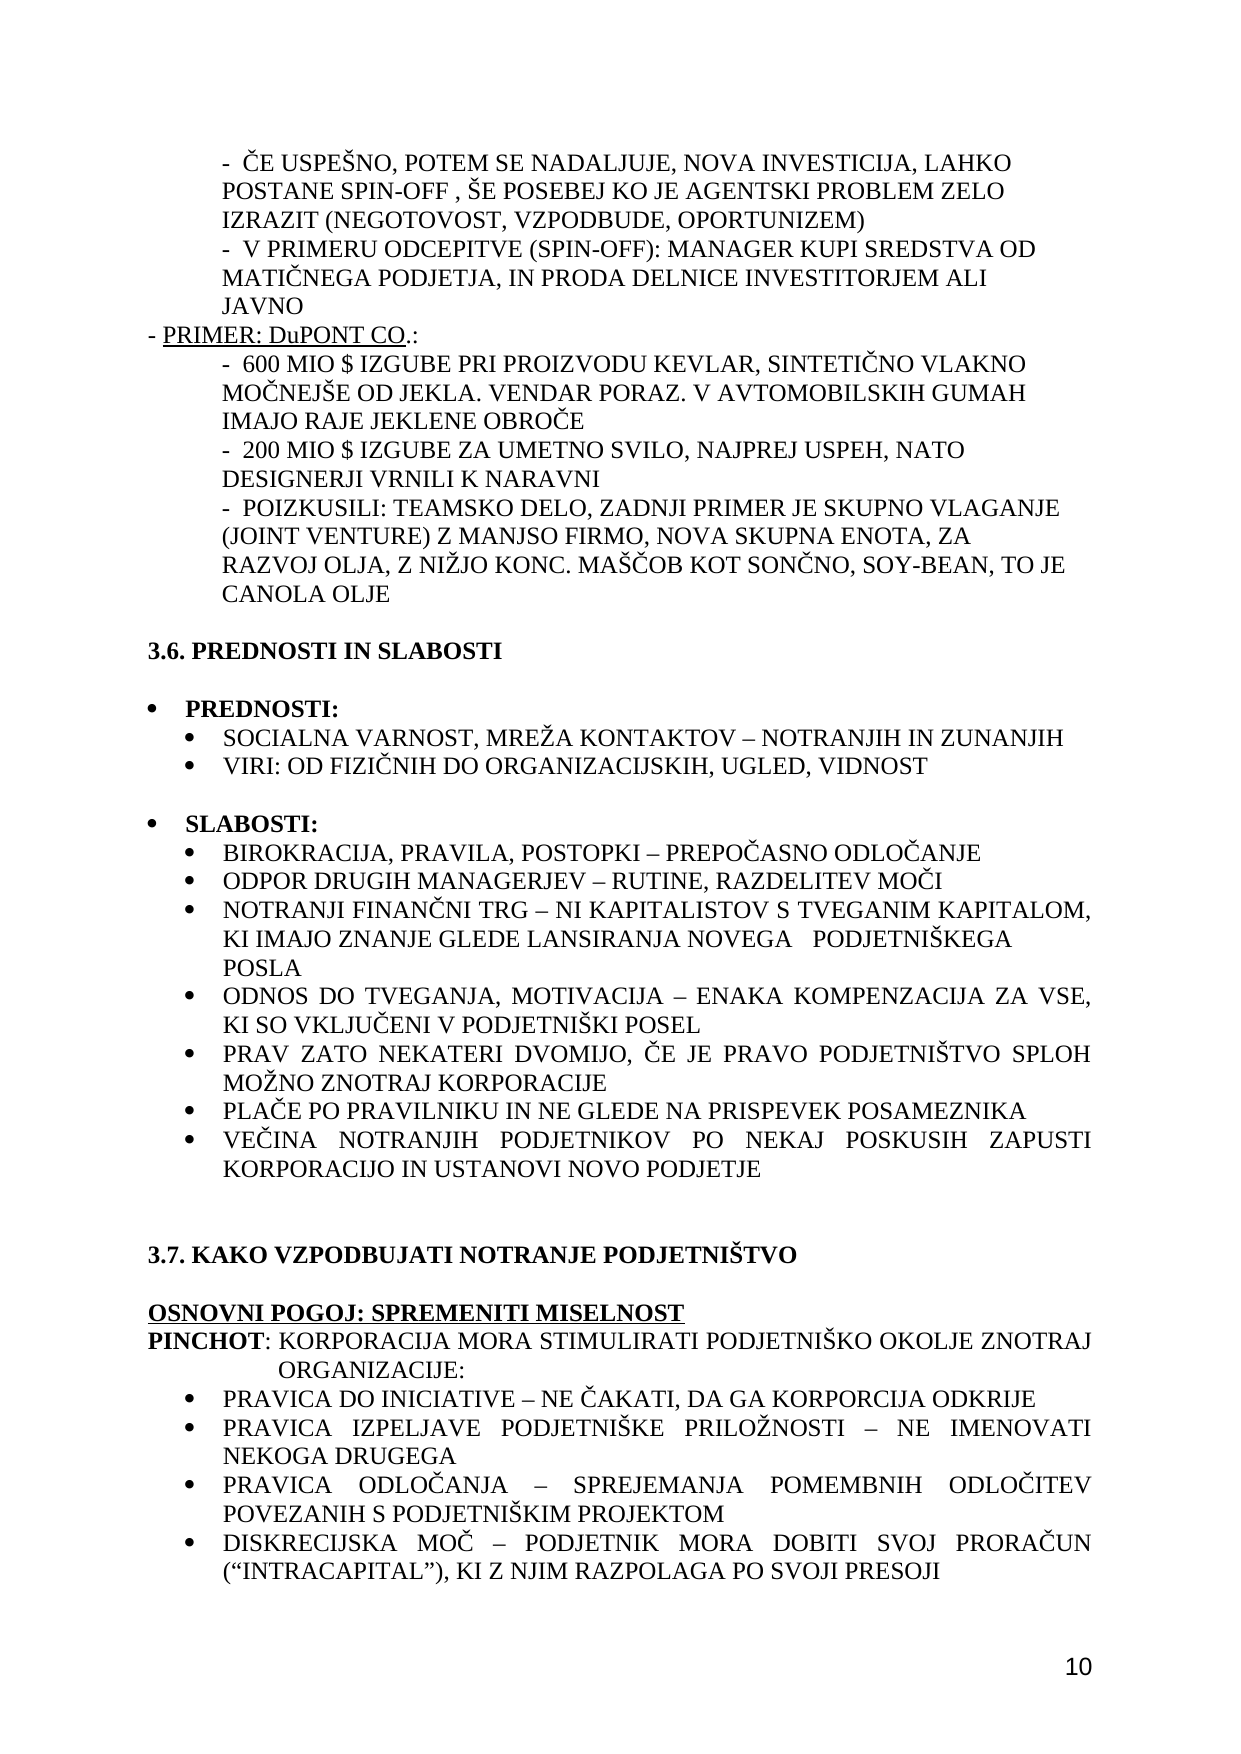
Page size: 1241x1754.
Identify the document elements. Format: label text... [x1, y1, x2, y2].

list PREDNOSTI: [148, 694, 1092, 723]
list PRAVICA DO INICIATIVE – NE ČAKATI, DA GA KORPORCIJA ODKRIJE [185, 1384, 1092, 1413]
text - 200 MIO $ IZGUBE ZA UMETNO SVILO, NAJPREJ USPEH, NATO [148, 435, 1092, 464]
text DESIGNERJI VRNILI K NARAVNI [148, 464, 1092, 493]
text CANOLA OLJE [148, 579, 1092, 608]
list VEČINA NOTRANJIH PODJETNIKOV PO NEKAJ POSKUSIH ZAPUSTI KORPORACIJO IN USTANOVI NOVO PODJETJE [185, 1125, 1092, 1183]
text RAZVOJ OLJA, Z NIŽJO KONC. MAŠČOB KOT SONČNO, SOY-BEAN, TO JE [148, 550, 1092, 579]
text - PRIMER: DuPONT CO.: [148, 320, 1092, 349]
list DISKRECIJSKA MOČ – PODJETNIK MORA DOBITI SVOJ PRORAČUN (“INTRACAPITAL”), KI Z NJIM RAZPOLAGA PO SVOJI PRESOJI [185, 1528, 1092, 1585]
text 3.6. PREDNOSTI IN SLABOSTI [148, 636, 1092, 665]
text OSNOVNI POGOJ: SPREMENITI MISELNOST [148, 1298, 1092, 1326]
list SLABOSTI: [148, 809, 1092, 838]
text (JOINT VENTURE) Z MANJSO FIRMO, NOVA SKUPNA ENOTA, ZA [148, 521, 1092, 550]
text IZRAZIT (NEGOTOVOST, VZPODBUDE, OPORTUNIZEM) [148, 205, 1092, 234]
text 3.7. KAKO VZPODBUJATI NOTRANJE PODJETNIŠTVO [148, 1240, 1092, 1269]
text MOČNEJŠE OD JEKLA. VENDAR PORAZ. V AVTOMOBILSKIH GUMAH [148, 378, 1092, 406]
text - POIZKUSILI: TEAMSKO DELO, ZADNJI PRIMER JE SKUPNO VLAGANJE [148, 493, 1092, 521]
text - ČE USPEŠNO, POTEM SE NADALJUJE, NOVA INVESTICIJA, LAHKO [148, 148, 1092, 176]
text JAVNO [148, 291, 1092, 320]
list BIROKRACIJA, PRAVILA, POSTOPKI – PREPOČASNO ODLOČANJE [185, 838, 1092, 866]
list PLAČE PO PRAVILNIKU IN NE GLEDE NA PRISPEVEK POSAMEZNIKA [185, 1096, 1092, 1125]
text MATIČNEGA PODJETJA, IN PRODA DELNICE INVESTITORJEM ALI [148, 263, 1092, 291]
text POSTANE SPIN-OFF , ŠE POSEBEJ KO JE AGENTSKI PROBLEM ZELO [148, 176, 1092, 205]
text IMAJO RAJE JEKLENE OBROČE [148, 406, 1092, 435]
list PRAVICA IZPELJAVE PODJETNIŠKE PRILOŽNOSTI – NE IMENOVATI NEKOGA DRUGEGA [185, 1413, 1092, 1470]
text - 600 MIO $ IZGUBE PRI PROIZVODU KEVLAR, SINTETIČNO VLAKNO [148, 349, 1092, 378]
list NOTRANJI FINANČNI TRG – NI KAPITALISTOV S TVEGANIM KAPITALOM, KI IMAJO ZNANJE GLEDE LANSIRANJA NOVEGA PODJETNIŠKEGA POSLA [185, 895, 1092, 981]
list SOCIALNA VARNOST, MREŽA KONTAKTOV – NOTRANJIH IN ZUNANJIH [185, 723, 1092, 751]
list ODPOR DRUGIH MANAGERJEV – RUTINE, RAZDELITEV MOČI [185, 866, 1092, 895]
list PRAVICA ODLOČANJA – SPREJEMANJA POMEMBNIH ODLOČITEV POVEZANIH S PODJETNIŠKIM PROJEKTOM [185, 1470, 1092, 1528]
text PINCHOT: KORPORACIJA MORA STIMULIRATI PODJETNIŠKO OKOLJE ZNOTRAJ ORGANIZACIJE: [148, 1326, 1092, 1384]
list ODNOS DO TVEGANJA, MOTIVACIJA – ENAKA KOMPENZACIJA ZA VSE, KI SO VKLJUČENI V PODJETNIŠKI POSEL [185, 981, 1092, 1039]
list PRAV ZATO NEKATERI DVOMIJO, ČE JE PRAVO PODJETNIŠTVO SPLOH MOŽNO ZNOTRAJ KORPORACIJE [185, 1039, 1092, 1096]
list VIRI: OD FIZIČNIH DO ORGANIZACIJSKIH, UGLED, VIDNOST [185, 751, 1092, 780]
text - V PRIMERU ODCEPITVE (SPIN-OFF): MANAGER KUPI SREDSTVA OD [148, 234, 1092, 263]
